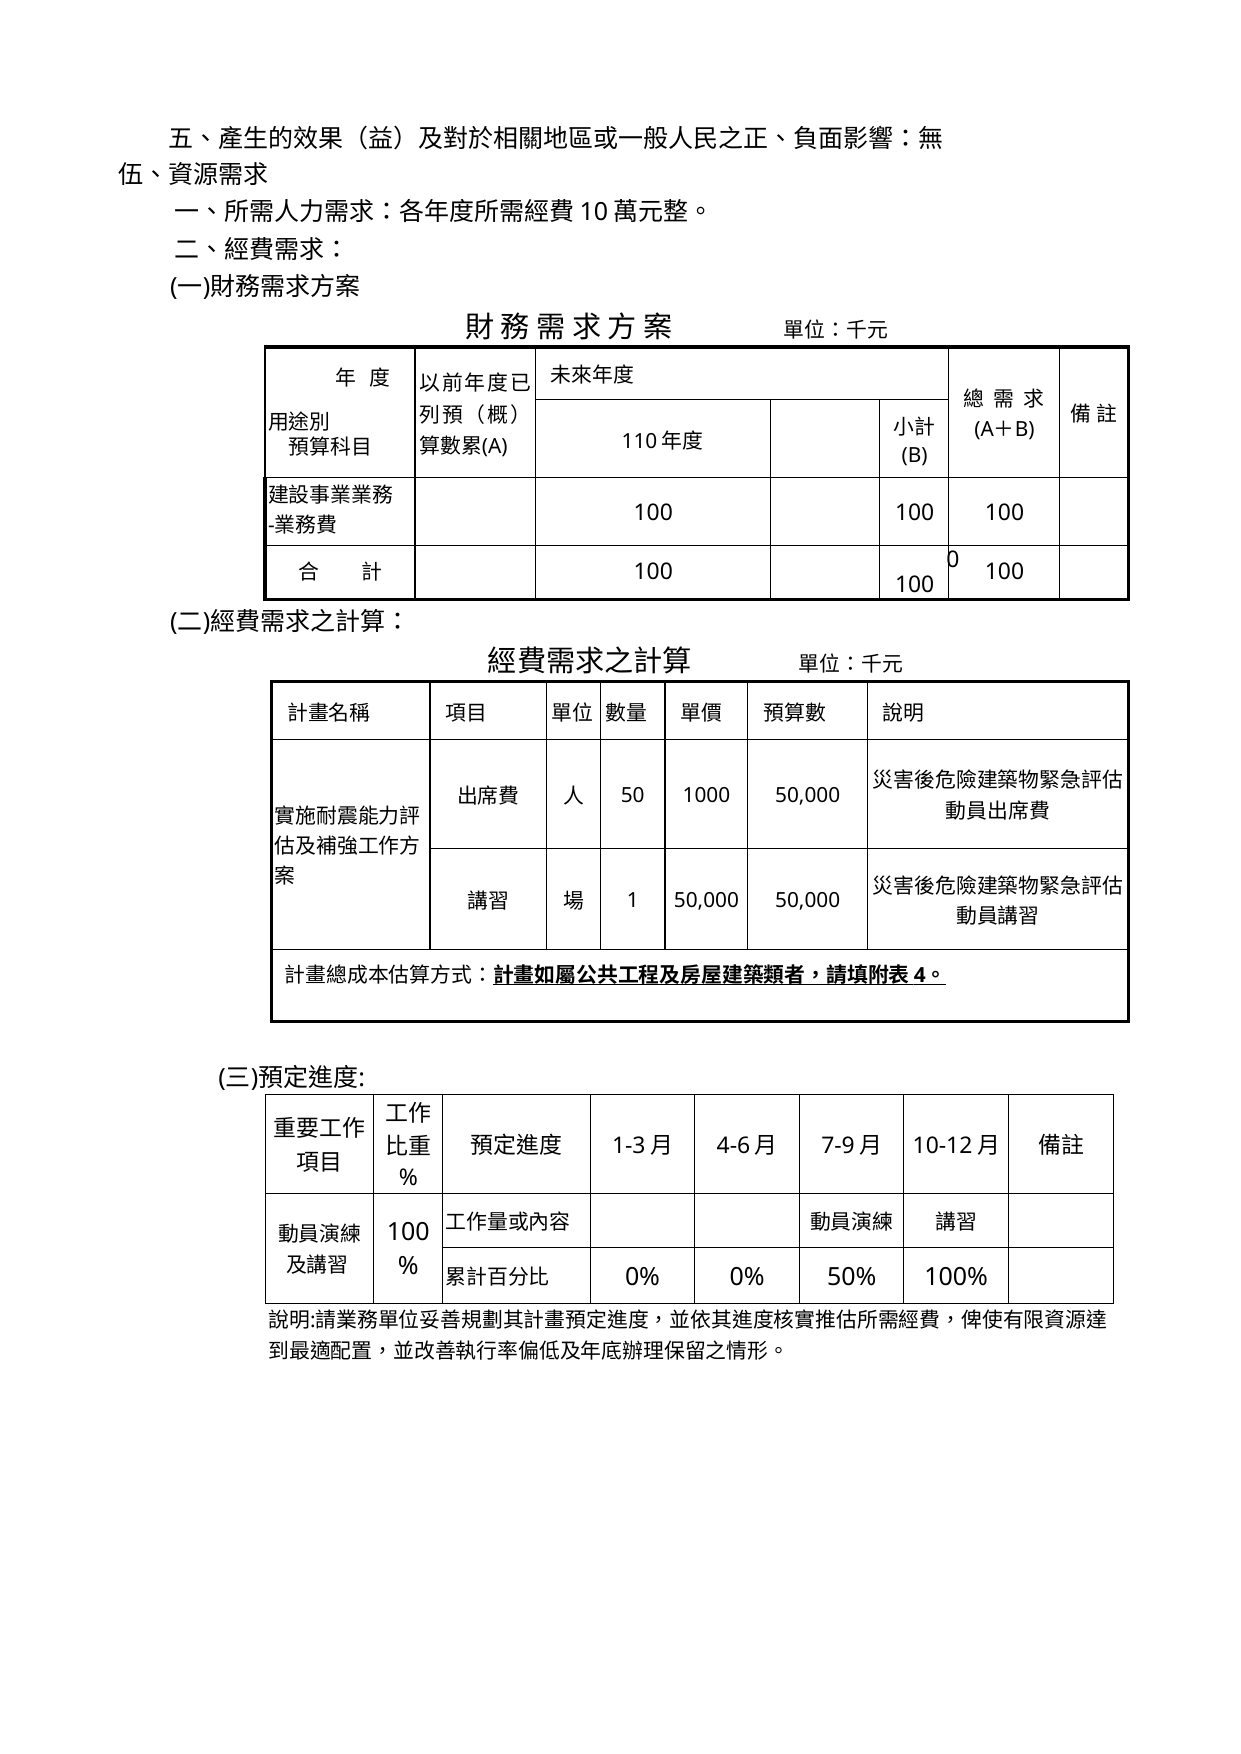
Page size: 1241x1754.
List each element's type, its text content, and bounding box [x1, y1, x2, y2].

table_cell 110年度 [536, 400, 770, 477]
table_header 工作比重% [374, 1095, 442, 1192]
table_cell 100% [374, 1194, 442, 1302]
table_cell [771, 400, 879, 477]
text (三)預定進度: [118, 1057, 1122, 1094]
table_cell 50% [800, 1248, 903, 1302]
table_cell 累計百分比 [443, 1248, 590, 1302]
table_header 單價 [666, 683, 747, 739]
text (一)財務需求方案 [118, 266, 1122, 303]
text 經費需求之計算 單位：千元 [118, 638, 1122, 680]
text (二)經費需求之計算： [118, 601, 1122, 638]
text 二、經費需求： [118, 228, 1122, 266]
table_cell 100 [949, 478, 1059, 545]
text 伍、資源需求 [118, 154, 1122, 191]
table_header 年 度 用途別 預算科目 [266, 349, 414, 477]
table_cell [695, 1194, 799, 1247]
table_cell 50,000 [748, 849, 867, 949]
text 財 務 需 求 方 案 單位：千元 [118, 303, 1122, 345]
text 五、產生的效果（益）及對於相關地區或一般人民之正、負面影響：無 [118, 118, 1122, 154]
table_cell 50,000 [666, 849, 747, 949]
table_cell 災害後危險建築物緊急評估動員講習 [868, 849, 1127, 949]
table_header 數量 [601, 683, 664, 739]
text 說明:請業務單位妥善規劃其計畫預定進度，並依其進度核實推估所需經費，俾使有限資源達到最適配置，並改善執行率偏低及年底辦理保留之情形。 [268, 1303, 1122, 1364]
table_header 1-3月 [591, 1095, 694, 1192]
table_header 重要工作項目 [266, 1095, 373, 1192]
table_cell 100 [536, 478, 770, 545]
table_cell 動員演練及講習 [266, 1194, 373, 1302]
table_cell 0% [695, 1248, 799, 1302]
table_cell 1000 [666, 740, 747, 848]
table_cell [771, 478, 879, 545]
table_cell [591, 1194, 694, 1247]
table_cell [1009, 1194, 1113, 1247]
table_cell [416, 546, 535, 598]
table_cell 100 [536, 546, 770, 598]
table_header 項目 [431, 683, 546, 739]
table_header 單位 [547, 683, 600, 739]
table_cell 人 [547, 740, 600, 848]
table_cell 建設事業業務 -業務費 [267, 478, 414, 545]
table_header 備註 [1009, 1095, 1113, 1192]
table_header 備 註 [1060, 349, 1127, 477]
table_cell 講習 [904, 1194, 1008, 1247]
table_cell 實施耐震能力評估及補強工作方案 [273, 740, 429, 949]
table_cell 0100 [880, 546, 948, 598]
table_header 7-9月 [800, 1095, 903, 1192]
text 一、所需人力需求：各年度所需經費10萬元整。 [118, 191, 1122, 228]
table_cell 50,000 [748, 740, 867, 848]
table_cell [1060, 478, 1127, 545]
table_header 未來年度 [536, 349, 948, 398]
table_cell 0% [591, 1248, 694, 1302]
table_header 10-12月 [904, 1095, 1008, 1192]
table_cell 場 [547, 849, 600, 949]
table_cell [1060, 546, 1127, 598]
table_cell 100 [949, 546, 1059, 598]
table_header 說明 [868, 683, 1127, 739]
table_cell 講習 [431, 849, 546, 949]
table_header 預定進度 [443, 1095, 590, 1192]
table_cell 合 計 [267, 546, 414, 598]
table_cell 災害後危險建築物緊急評估動員出席費 [868, 740, 1127, 848]
table_cell 100 [880, 478, 948, 545]
table_header 4-6月 [695, 1095, 799, 1192]
table_cell 50 [601, 740, 664, 848]
table_cell 小計(B) [880, 400, 948, 477]
table_cell 100% [904, 1248, 1008, 1302]
table_cell [771, 546, 879, 598]
table_header 以前年度已列預（概）算數累(A) [416, 349, 535, 477]
table_header 預算數 [748, 683, 867, 739]
table_cell 出席費 [431, 740, 546, 848]
table_header 總 需 求 (A＋B) [949, 349, 1059, 477]
table_header 計畫名稱 [273, 683, 429, 739]
table_cell 計畫總成本估算方式：計畫如屬公共工程及房屋建築類者，請填附表4。 [273, 950, 1127, 1020]
table_cell 工作量或內容 [443, 1194, 590, 1247]
table_cell [1009, 1248, 1113, 1302]
table_cell 動員演練 [800, 1194, 903, 1247]
table_cell 1 [601, 849, 664, 949]
table_cell [416, 478, 535, 545]
